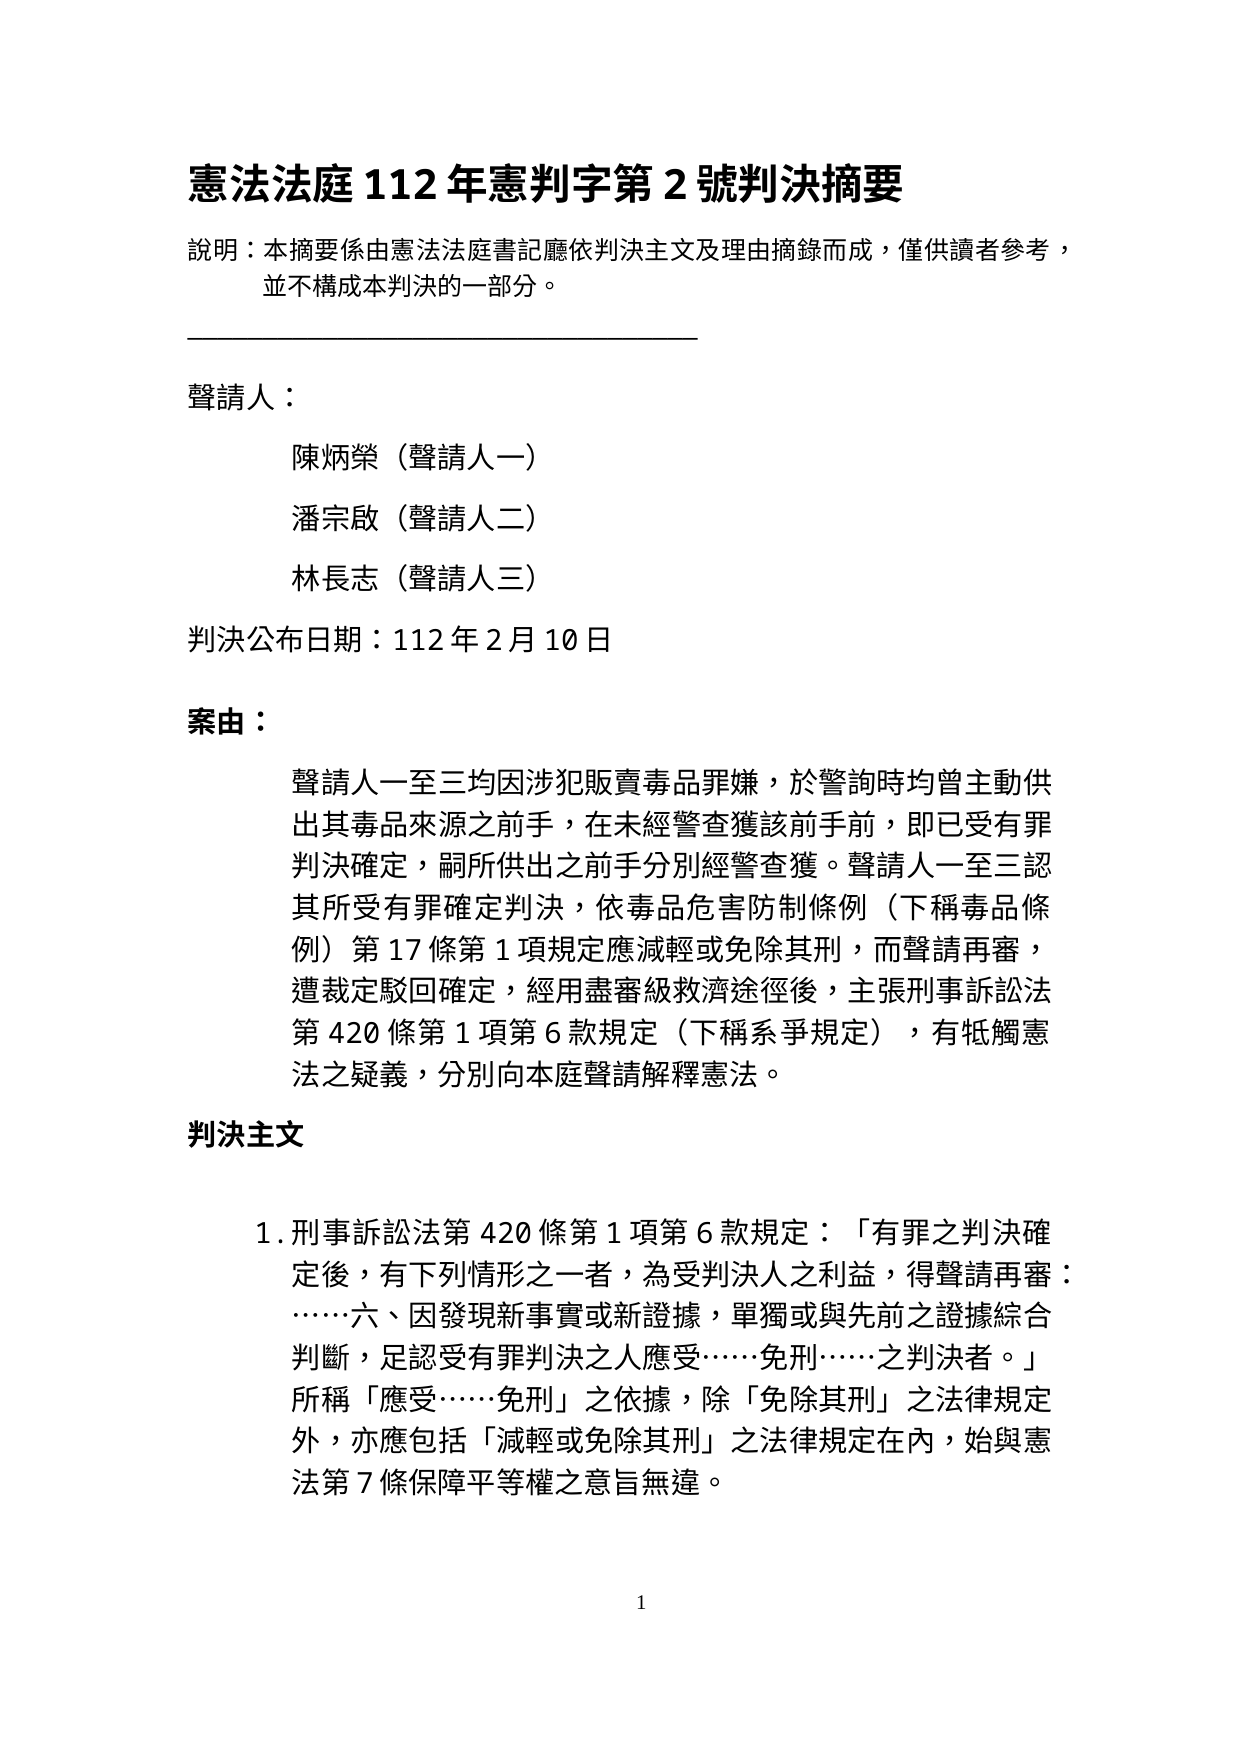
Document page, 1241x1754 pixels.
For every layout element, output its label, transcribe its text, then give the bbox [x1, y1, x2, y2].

text 陳炳榮（聲請人一） [292, 436, 1053, 477]
text 聲請人： [187, 374, 1053, 417]
text 案由： [187, 699, 1053, 741]
text 聲請人一至三均因涉犯販賣毒品罪嫌，於警詢時均曾主動供出其毒品來源之前手，在未經警查獲該前手前，即已受有罪判決確定，嗣所供出之前手分別經警查獲。聲請人一至三認其所受有罪確定判決，依毒品危害防制條例（下稱毒品條例）第17條第1項規定應減輕或免除其刑，而聲請再審，遭裁定駁回確定，經用盡審級救濟途徑後，主張刑事訴訟法第420條第1項第6款規定（下稱系爭規定），有牴觸憲法之疑義，分別向本庭聲請解釋憲法。 [292, 760, 1053, 1093]
text ────────────────────────────────── [187, 322, 1053, 356]
text 憲法法庭112年憲判字第2號判決摘要 [187, 151, 1053, 212]
text 判決公布日期：112年2月10日 [187, 617, 1053, 659]
text 林長志（聲請人三） [292, 556, 1053, 598]
text 潘宗啟（聲請人二） [292, 496, 1053, 538]
list 刑事訴訟法第420條第1項第6款規定：「有罪之判決確定後，有下列情形之一者，為受判決人之利益，得聲請再審：……六、因發現新事實或新證據，單獨或與先前之證據綜合判斷，足認受有罪判決之人應受……免刑……之判決者。」所稱「應受……免刑」之依據，除「免除其刑」之法律規定外，亦應包括「減輕或免除其刑」之法律規定在內，始與憲法第7條保障平等權之意旨無違。 [254, 1210, 1053, 1502]
text 說明：本摘要係由憲法法庭書記廳依判決主文及理由摘錄而成，僅供讀者參考，並不構成本判決的一部分。 [187, 231, 1053, 303]
text 判決主文 [187, 1112, 1053, 1154]
